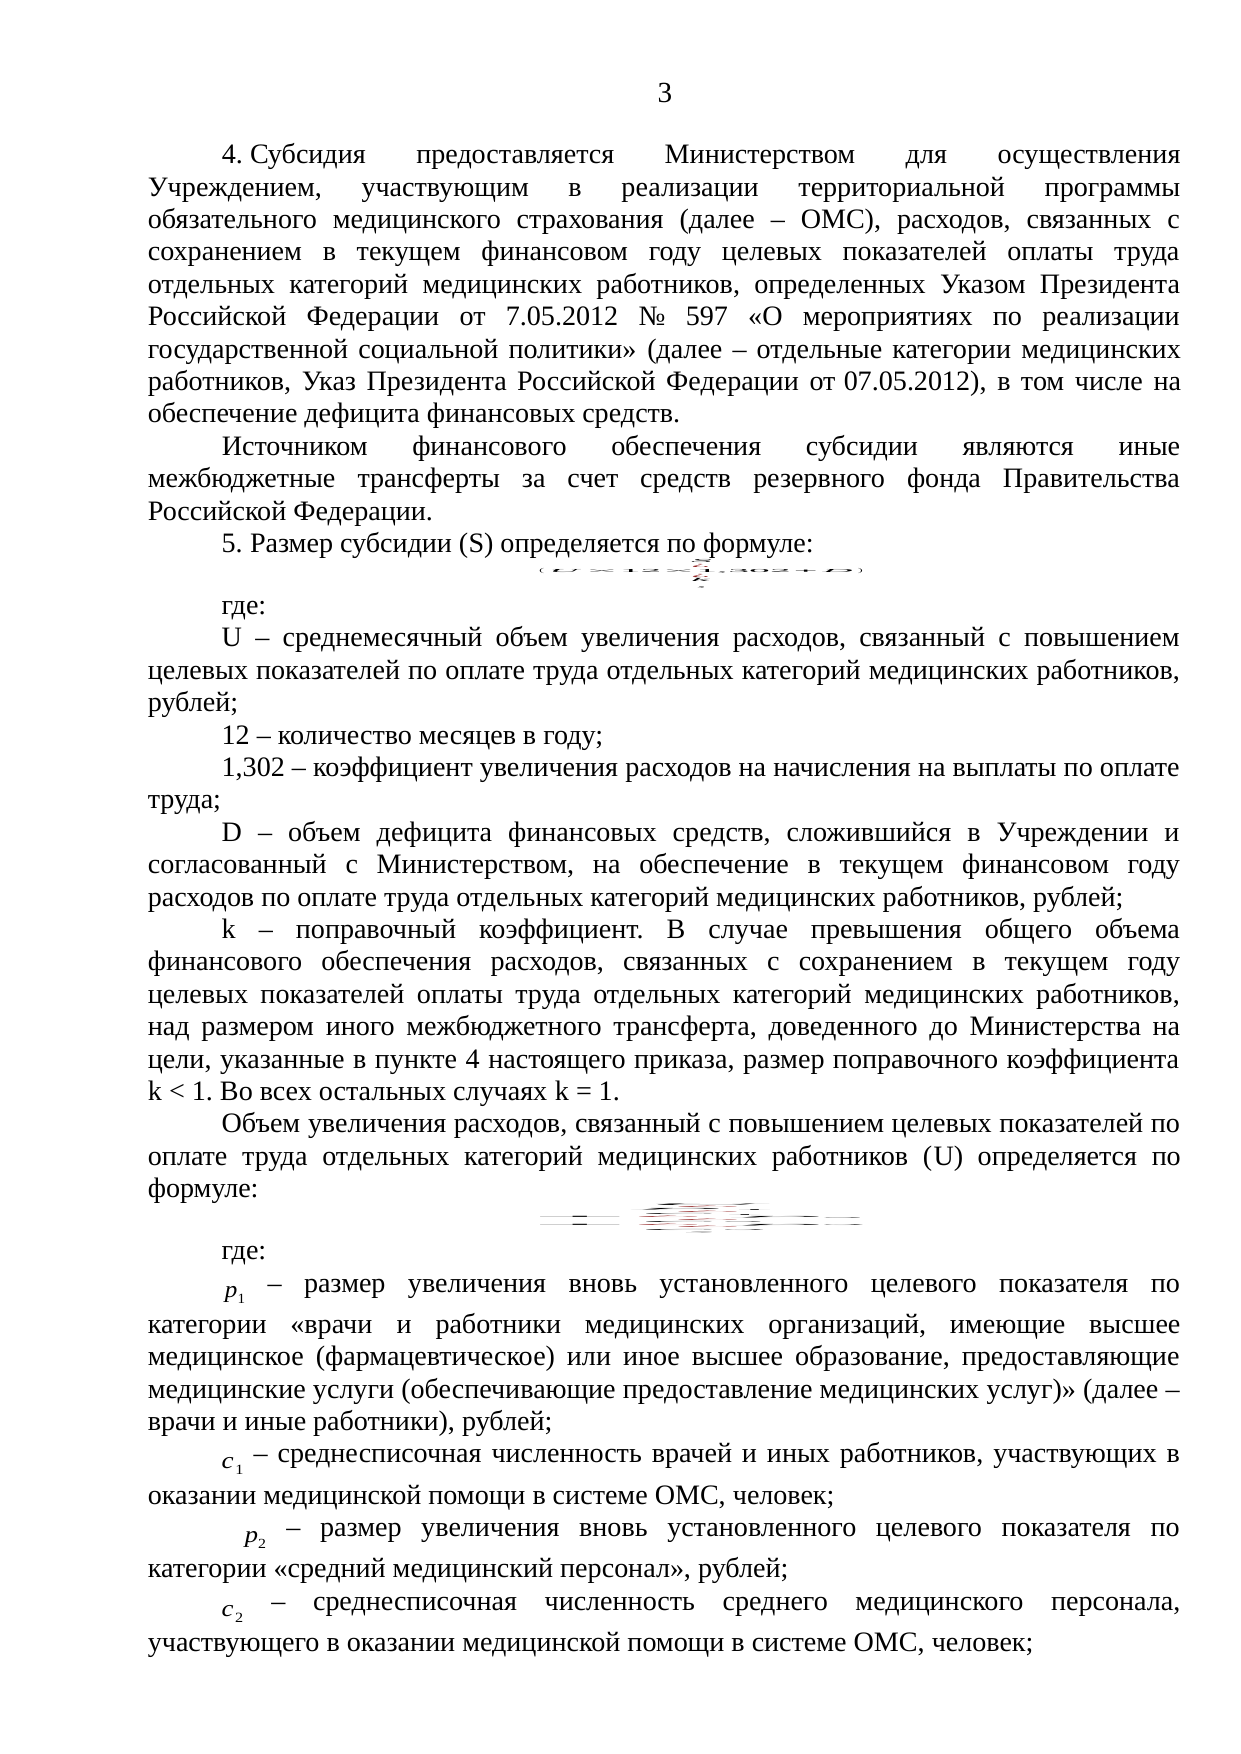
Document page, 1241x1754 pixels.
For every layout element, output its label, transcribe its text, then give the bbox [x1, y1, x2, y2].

text 1,302 – коэффициент увеличения расходов на начисления на выплаты по оплате труда; [148, 750, 1181, 815]
text 5. Размер субсидии (S) определяется по формуле: [148, 526, 1181, 558]
text 12 – количество месяцев в году; [148, 718, 1181, 750]
text k – поправочный коэффициент. В случае превышения общего объема финансового обеспечения расходов, связанных с сохранением в текущем году целевых показателей оплаты труда отдельных категорий медицинских работников, над размером иного межбюджетного трансферта, доведенного до Министерства на цели, указанные в пункте 4 настоящего приказа, размер поправочного коэффициента k < 1. Во всех остальных случаях k = 1. [148, 912, 1181, 1106]
text где: [148, 1233, 1181, 1266]
text 4. Субсидия предоставляется Министерством для осуществления Учреждением, участвующим в реализации территориальной программы обязательного медицинского страхования (далее – ОМС), расходов, связанных с сохранением в текущем финансовом году целевых показателей оплаты труда отдельных категорий медицинских работников, определенных Указом Президента Российской Федерации от 7.05.2012 № 597 «О мероприятиях по реализации государственной социальной политики» (далее – отдельные категории медицинских работников, Указ Президента Российской Федерации от 07.05.2012), в том числе на обеспечение дефицита финансовых средств. [148, 137, 1181, 429]
text U – среднемесячный объем увеличения расходов, связанный с повышением целевых показателей по оплате труда отдельных категорий медицинских работников, рублей; [148, 621, 1181, 718]
text – размер увеличения вновь установленного целевого показателя по категории «средний медицинский персонал», рублей; [148, 1510, 1181, 1584]
text – среднесписочная численность среднего медицинского персонала, участвующего в оказании медицинской помощи в системе ОМС, человек; [148, 1584, 1181, 1657]
text Объем увеличения расходов, связанный с повышением целевых показателей по оплате труда отдельных категорий медицинских работников (U) определяется по формуле: [148, 1106, 1181, 1204]
text D – объем дефицита финансовых средств, сложившийся в Учреждении и согласованный с Министерством, на обеспечение в текущем финансовом году расходов по оплате труда отдельных категорий медицинских работников, рублей; [148, 815, 1181, 912]
text – среднесписочная численность врачей и иных работников, участвующих в оказании медицинской помощи в системе ОМС, человек; [148, 1437, 1181, 1510]
text Источником финансового обеспечения субсидии являются иные межбюджетные трансферты за счет средств резервного фонда Правительства Российской Федерации. [148, 429, 1181, 526]
text – размер увеличения вновь установленного целевого показателя по категории «врачи и работники медицинских организаций, имеющие высшее медицинское (фармацевтическое) или иное высшее образование, предоставляющие медицинские услуги (обеспечивающие предоставление медицинских услуг)» (далее – врачи и иные работники), рублей; [148, 1266, 1181, 1437]
text где: [148, 588, 1181, 621]
